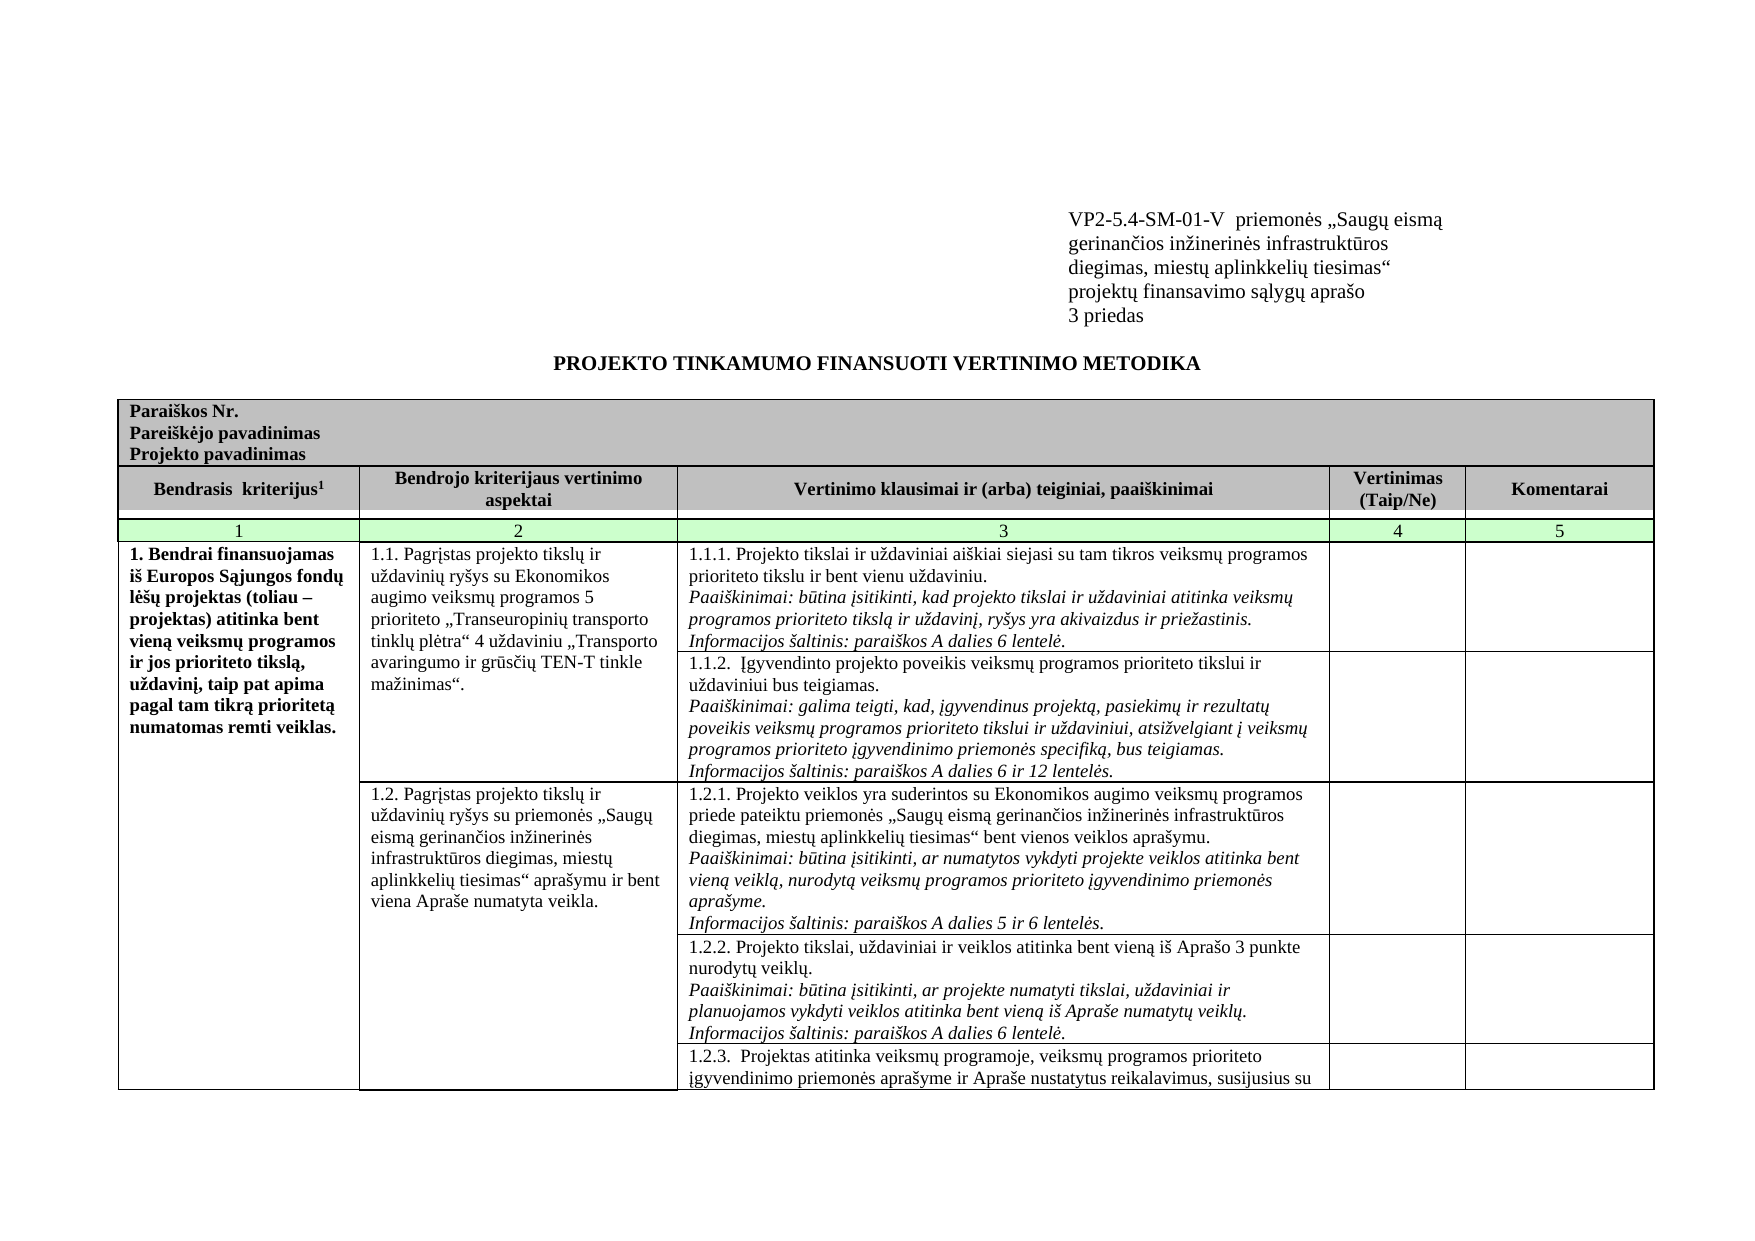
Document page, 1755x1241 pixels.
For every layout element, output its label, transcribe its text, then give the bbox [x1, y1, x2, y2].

table_cell 1.1.1. Projekto tikslai ir uždaviniai aiškiai siejasi su tam tikros veiksmų programos prioriteto tikslu ir bent vienu uždaviniu. Paaiškinimai: būtina įsitikinti, kad projekto tikslai ir uždaviniai atitinka veiksmų programos prioriteto tikslą ir uždavinį, ryšys yra akivaizdus ir priežastinis. Informacijos šaltinis: paraiškos A dalies 6 lentelė. [678, 543, 1329, 651]
table_cell Bendrojo kriterijaus vertinimo aspektai [360, 467, 677, 510]
table_cell 1. Bendrai finansuojamas iš Europos Sąjungos fondų lėšų projektas (toliau – projektas) atitinka bent vieną veiksmų programos ir jos prioriteto tikslą, uždavinį, taip pat apima pagal tam tikrą prioritetą numatomas remti veiklas. [119, 542, 359, 1088]
text gerinančios inžinerinės infrastruktūros [1068, 231, 1636, 255]
table_cell 1.2. Pagrįstas projekto tikslų ir uždavinių ryšys su priemonės „Saugų eismą gerinančios inžinerinės infrastruktūros diegimas, miestų aplinkkelių tiesimas“ aprašymu ir bent viena Apraše numatyta veikla. [360, 783, 677, 1088]
table_cell [1330, 652, 1465, 781]
table_cell [1330, 1044, 1465, 1088]
table_cell [1466, 543, 1653, 651]
table_cell 1.2.2. Projekto tikslai, uždaviniai ir veiklos atitinka bent vieną iš Aprašo 3 punkte nurodytų veiklų. Paaiškinimai: būtina įsitikinti, ar projekte numatyti tikslai, uždaviniai ir planuojamos vykdyti veiklos atitinka bent vieną iš Apraše numatytų veiklų. Informacijos šaltinis: paraiškos A dalies 6 lentelė. [678, 935, 1329, 1043]
table_cell [1466, 783, 1653, 933]
text 3 priedas [1068, 303, 1636, 327]
table_cell [1330, 935, 1465, 1043]
table_cell [1466, 935, 1653, 1043]
table_cell Bendrasis kriterijus1 [119, 467, 359, 510]
table_cell 1.1. Pagrįstas projekto tikslų ir uždavinių ryšys su Ekonomikos augimo veiksmų programos 5 prioriteto „Transeuropinių transporto tinklų plėtra“ 4 uždaviniu „Transporto avaringumo ir grūsčių TEN-T tinkle mažinimas“. [360, 543, 677, 781]
table_cell [1466, 1044, 1653, 1088]
text diegimas, miestų aplinkkelių tiesimas“ [1068, 255, 1636, 279]
table_cell [1466, 652, 1653, 781]
text VP2-5.4-SM-01-V priemonės „Saugų eismą [1068, 207, 1636, 231]
table_cell [360, 510, 677, 517]
table_cell [1466, 510, 1653, 517]
table_cell Vertinimo klausimai ir (arba) teiginiai, paaiškinimai [678, 467, 1329, 510]
table_cell 3 [678, 520, 1329, 541]
table_cell Komentarai [1466, 467, 1653, 510]
table_cell [1330, 510, 1465, 517]
table_cell 2 [360, 520, 677, 541]
table_cell [678, 510, 1329, 517]
table_cell [1330, 543, 1465, 651]
table_cell [1330, 783, 1465, 933]
table_cell 1.1.2. Įgyvendinto projekto poveikis veiksmų programos prioriteto tikslui ir uždaviniui bus teigiamas. Paaiškinimai: galima teigti, kad, įgyvendinus projektą, pasiekimų ir rezultatų poveikis veiksmų programos prioriteto tikslui ir uždaviniui, atsižvelgiant į veiksmų programos prioriteto įgyvendinimo priemonės specifiką, bus teigiamas. Informacijos šaltinis: paraiškos A dalies 6 ir 12 lentelės. [678, 652, 1329, 781]
table_cell 4 [1330, 520, 1465, 541]
text projektų finansavimo sąlygų aprašo [1068, 279, 1636, 303]
table_header Paraiškos Nr. Pareiškėjo pavadinimas Projekto pavadinimas [119, 400, 1653, 465]
table_cell Vertinimas (Taip/Ne) [1330, 467, 1465, 510]
table_cell 1.2.3. Projektas atitinka veiksmų programoje, veiksmų programos prioriteto įgyvendinimo priemonės aprašyme ir Apraše nustatytus reikalavimus, susijusius su [678, 1044, 1329, 1088]
table_cell 1.2.1. Projekto veiklos yra suderintos su Ekonomikos augimo veiksmų programos priede pateiktu priemonės „Saugų eismą gerinančios inžinerinės infrastruktūros diegimas, miestų aplinkkelių tiesimas“ bent vienos veiklos aprašymu. Paaiškinimai: būtina įsitikinti, ar numatytos vykdyti projekte veiklos atitinka bent vieną veiklą, nurodytą veiksmų programos prioriteto įgyvendinimo priemonės aprašyme. Informacijos šaltinis: paraiškos A dalies 5 ir 6 lentelės. [678, 783, 1329, 933]
table_cell [119, 510, 359, 517]
table_cell 5 [1466, 520, 1653, 541]
text ProjektO TINKAMUMO FINANSUOTI vertinimo metodika [118, 351, 1636, 375]
table_cell 1 [119, 520, 359, 541]
